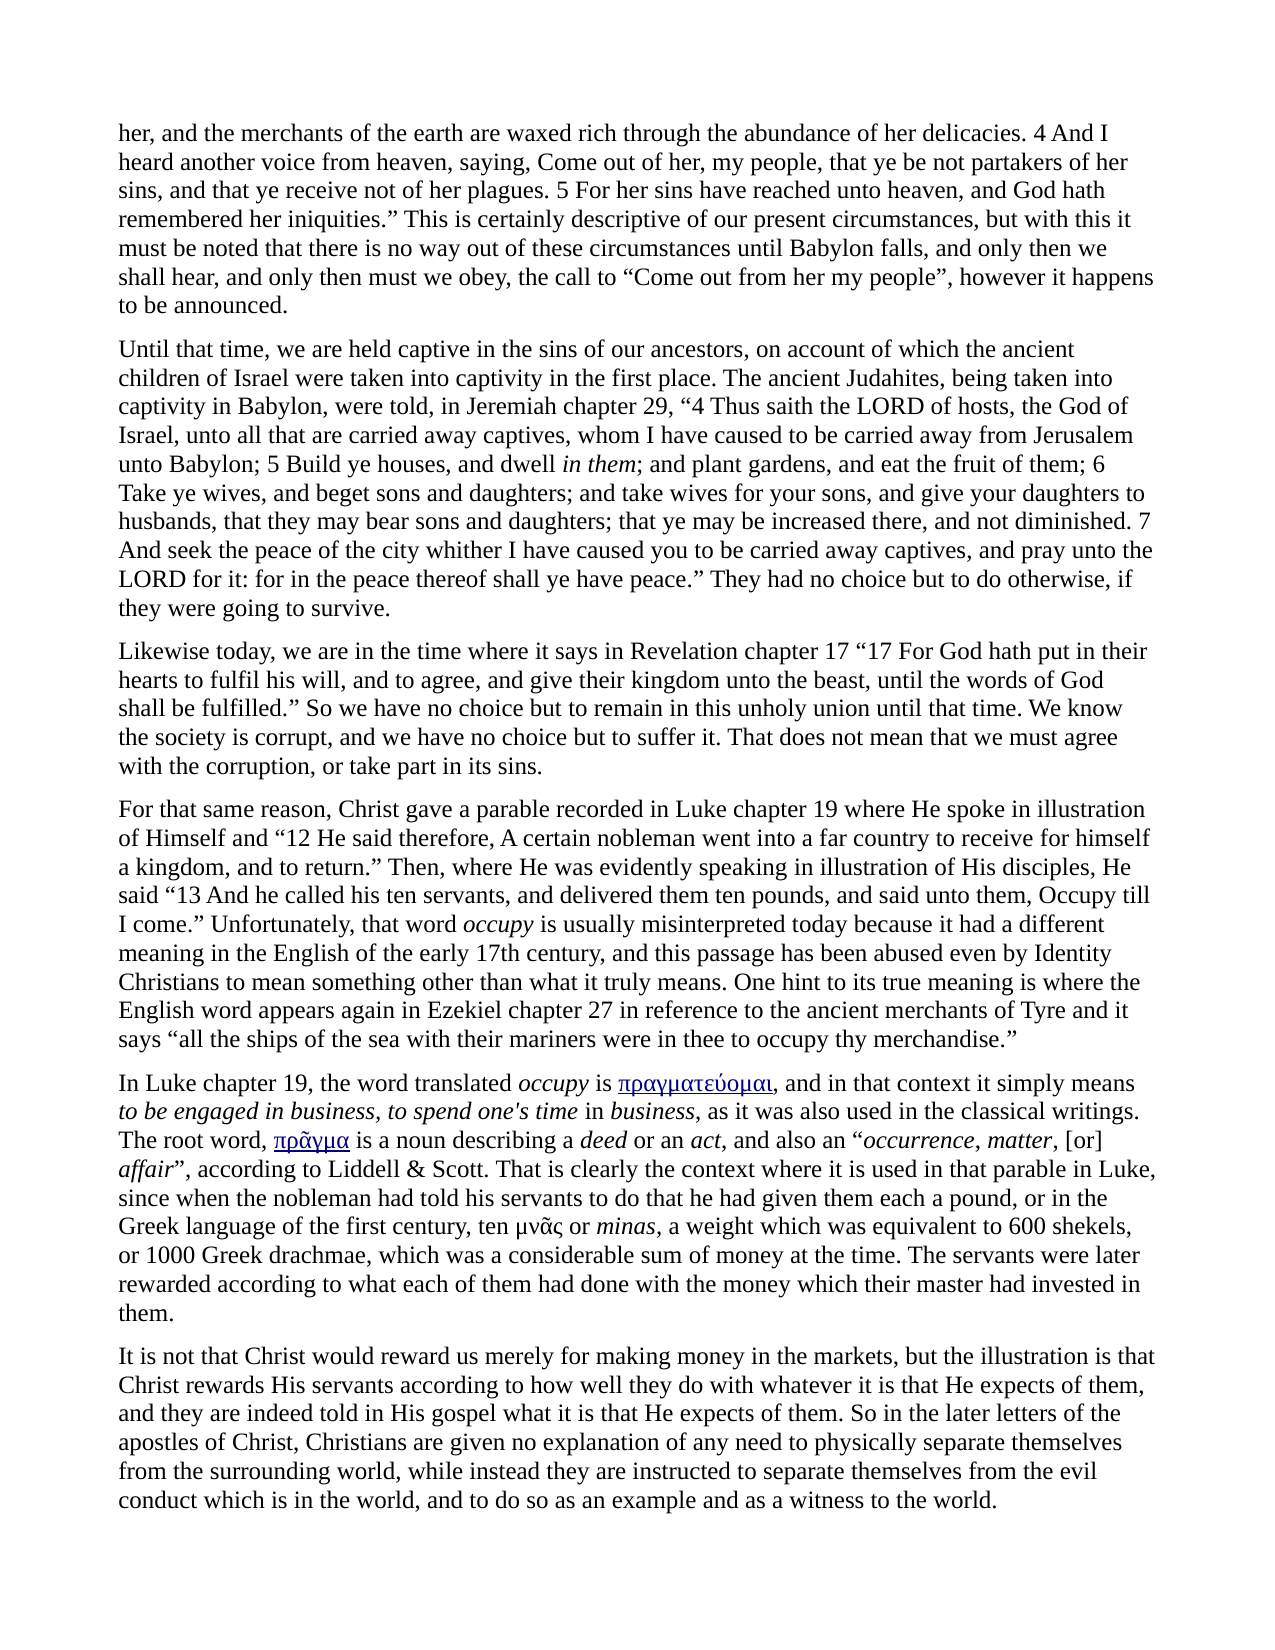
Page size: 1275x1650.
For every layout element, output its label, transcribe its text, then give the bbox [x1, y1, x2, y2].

text Likewise today, we are in the time where it says in Revelation chapter 17 “17 For God hath put in their hearts to fulfil his will, and to agree, and give their kingdom unto the beast, until the words of God shall be fulfilled.” So we have no choice but to remain in this unholy union until that time. We know the society is corrupt, and we have no choice but to suffer it. That does not mean that we must agree with the corruption, or take part in its sins. [118, 636, 1157, 780]
text Until that time, we are held captive in the sins of our ancestors, on account of which the ancient children of Israel were taken into captivity in the first place. The ancient Judahites, being taken into captivity in Babylon, were told, in Jeremiah chapter 29, “4 Thus saith the LORD of hosts, the God of Israel, unto all that are carried away captives, whom I have caused to be carried away from Jerusalem unto Babylon; 5 Build ye houses, and dwell in them; and plant gardens, and eat the fruit of them; 6 Take ye wives, and beget sons and daughters; and take wives for your sons, and give your daughters to husbands, that they may bear sons and daughters; that ye may be increased there, and not diminished. 7 And seek the peace of the city whither I have caused you to be carried away captives, and pray unto the LORD for it: for in the peace thereof shall ye have peace.” They had no choice but to do otherwise, if they were going to survive. [118, 334, 1157, 621]
text For that same reason, Christ gave a parable recorded in Luke chapter 19 where He spoke in illustration of Himself and “12 He said therefore, A certain nobleman went into a far country to receive for himself a kingdom, and to return.” Then, where He was evidently speaking in illustration of His disciples, He said “13 And he called his ten servants, and delivered them ten pounds, and said unto them, Occupy till I come.” Unfortunately, that word occupy is usually misinterpreted today because it had a different meaning in the English of the early 17th century, and this passage has been abused even by Identity Christians to mean something other than what it truly means. One hint to its true meaning is where the English word appears again in Ezekiel chapter 27 in reference to the ancient merchants of Tyre and it says “all the ships of the sea with their mariners were in thee to occupy thy merchandise.” [118, 794, 1157, 1053]
text It is not that Christ would reward us merely for making money in the markets, but the illustration is that Christ rewards His servants according to how well they do with whatever it is that He expects of them, and they are indeed told in His gospel what it is that He expects of them. So in the later letters of the apostles of Christ, Christians are given no explanation of any need to physically separate themselves from the surrounding world, while instead they are instructed to separate themselves from the evil conduct which is in the world, and to do so as an example and as a witness to the world. [118, 1341, 1157, 1513]
text her, and the merchants of the earth are waxed rich through the abundance of her delicacies. 4 And I heard another voice from heaven, saying, Come out of her, my people, that ye be not partakers of her sins, and that ye receive not of her plagues. 5 For her sins have reached unto heaven, and God hath remembered her iniquities.” This is certainly descriptive of our present circumstances, but with this it must be noted that there is no way out of these circumstances until Babylon falls, and only then we shall hear, and only then must we obey, the call to “Come out from her my people”, however it happens to be announced. [118, 118, 1157, 319]
text In Luke chapter 19, the word translated occupy is πραγματεύομαι, and in that context it simply means to be engaged in business, to spend one's time in business, as it was also used in the classical writings. The root word, πρᾶγμα is a noun describing a deed or an act, and also an “occurrence, matter, [or] affair”, according to Liddell & Scott. That is clearly the context where it is used in that parable in Luke, since when the nobleman had told his servants to do that he had given them each a pound, or in the Greek language of the first century, ten μνᾶς or minas, a weight which was equivalent to 600 shekels, or 1000 Greek drachmae, which was a considerable sum of money at the time. The servants were later rewarded according to what each of them had done with the money which their master had invested in them. [118, 1068, 1157, 1326]
